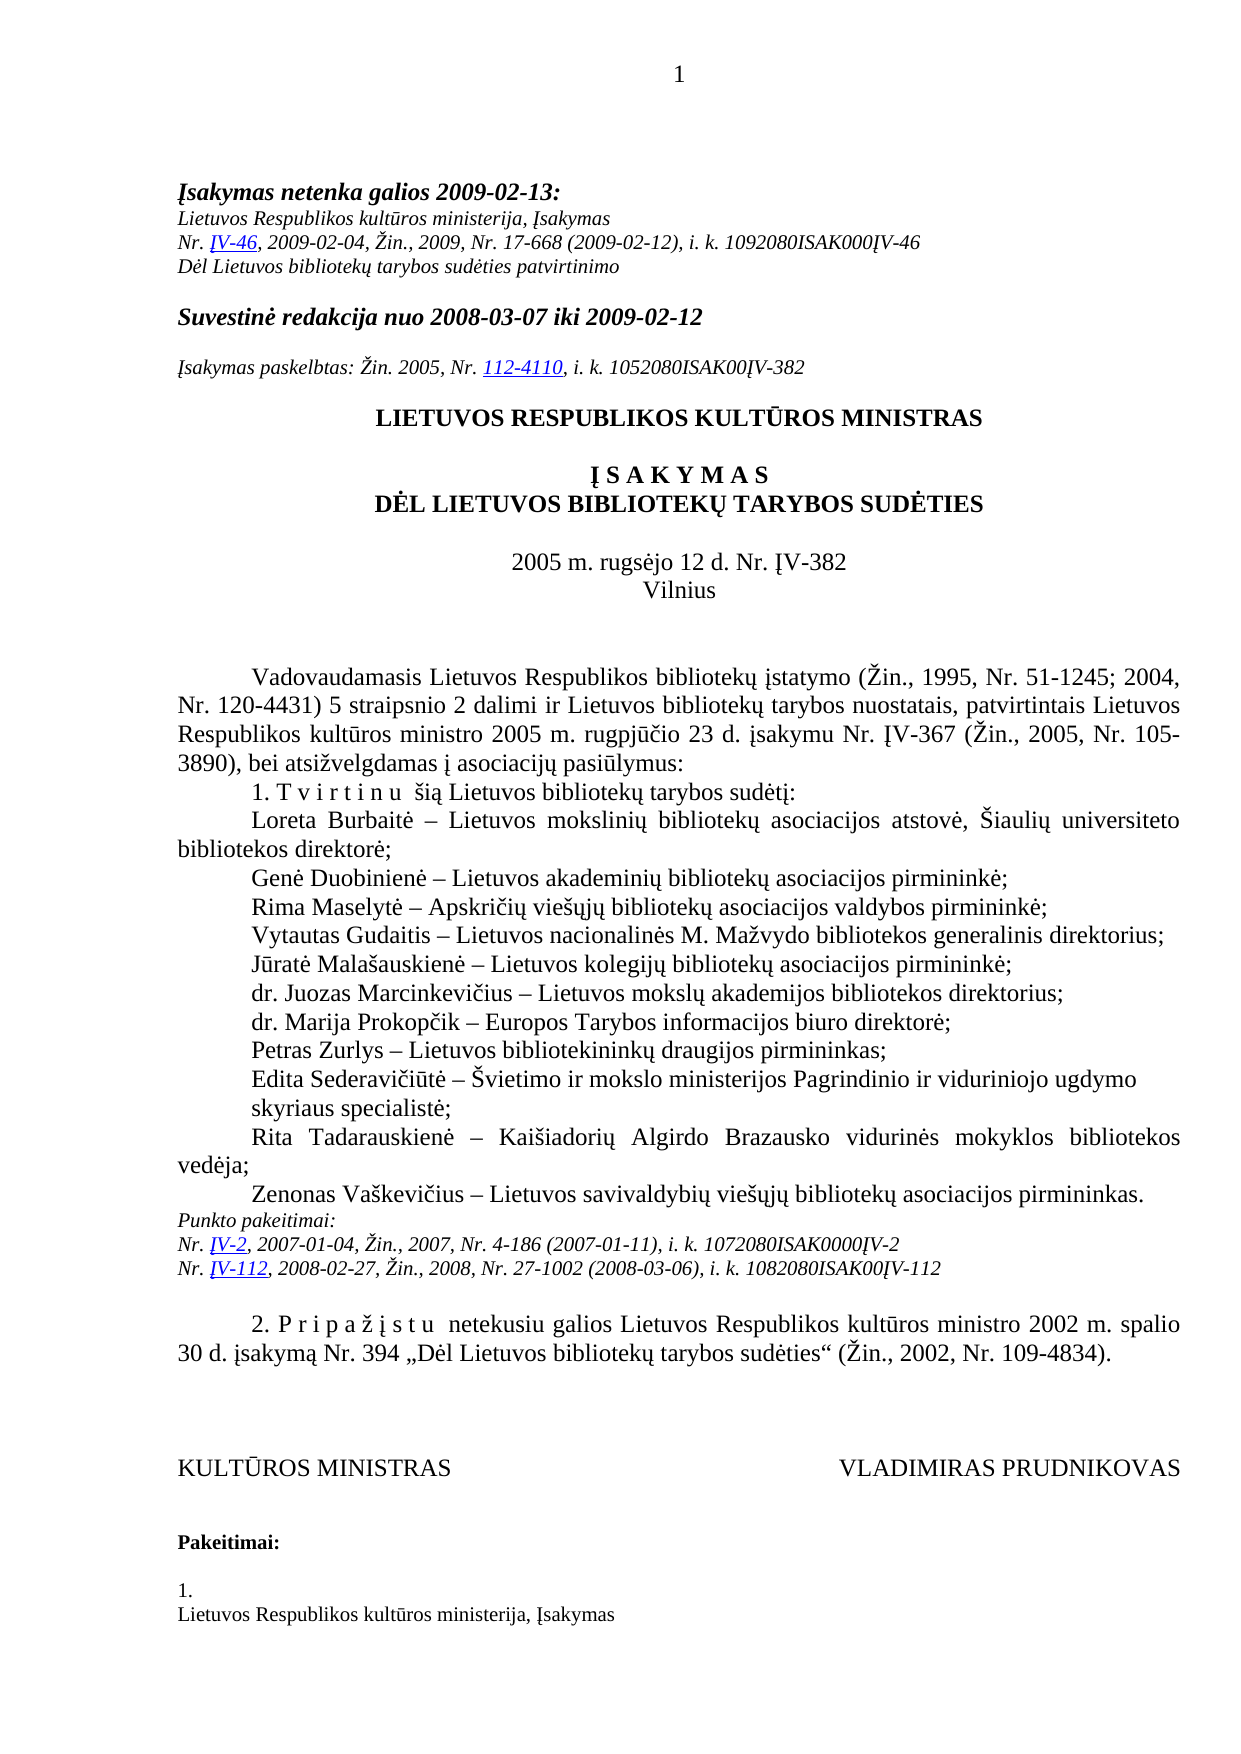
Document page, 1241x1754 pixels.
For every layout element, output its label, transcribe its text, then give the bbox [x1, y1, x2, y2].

text Lietuvos Respublikos kultūros ministerija, Įsakymas [177, 1602, 1181, 1626]
text Edita Sederavičiūtė – Švietimo ir mokslo ministerijos Pagrindinio ir viduriniojo ugdymo [177, 1064, 1181, 1093]
text dr. Juozas Marcinkevičius – Lietuvos mokslų akademijos bibliotekos direktorius; [177, 978, 1181, 1007]
text DĖL LIETUVOS BIBLIOTEKŲ TARYBOS SUDĖTIES [177, 489, 1181, 518]
text Petras Zurlys – Lietuvos bibliotekininkų draugijos pirmininkas; [177, 1036, 1181, 1064]
text Į S A K Y M A S [177, 461, 1181, 489]
text Pakeitimai: [177, 1530, 1181, 1554]
text 1. [177, 1578, 1181, 1602]
text Nr. ĮV-2, 2007-01-04, Žin., 2007, Nr. 4-186 (2007-01-11), i. k. 1072080ISAK0000ĮV-2 [177, 1232, 1181, 1256]
text Lietuvos Respublikos kultūros ministerija, Įsakymas [177, 206, 1181, 230]
text Punkto pakeitimai: [177, 1208, 1181, 1232]
text 2. Pripažįstu netekusiu galios Lietuvos Respublikos kultūros ministro 2002 m. spalio 30 d. įsakymą Nr. 394 „Dėl Lietuvos bibliotekų tarybos sudėties“ (Žin., 2002, Nr. 109-4834). [177, 1309, 1181, 1367]
text 2005 m. rugsėjo 12 d. Nr. ĮV-382 [177, 547, 1181, 576]
text Vytautas Gudaitis – Lietuvos nacionalinės M. Mažvydo bibliotekos generalinis direktorius; [177, 921, 1181, 949]
text Jūratė Malašauskienė – Lietuvos kolegijų bibliotekų asociacijos pirmininkė; [177, 949, 1181, 978]
text Įsakymas netenka galios 2009-02-13: [177, 177, 1181, 206]
text Genė Duobinienė – Lietuvos akademinių bibliotekų asociacijos pirmininkė; [177, 863, 1181, 892]
text skyriaus specialistė; [177, 1093, 1181, 1122]
text KULTŪROS MINISTRAS VLADIMIRAS PRUDNIKOVAS [177, 1453, 1181, 1482]
text Rita Tadarauskienė – Kaišiadorių Algirdo Brazausko vidurinės mokyklos bibliotekos vedėja; [177, 1122, 1181, 1179]
text dr. Marija Prokopčik – Europos Tarybos informacijos biuro direktorė; [177, 1007, 1181, 1036]
text Įsakymas paskelbtas: Žin. 2005, Nr. 112-4110, i. k. 1052080ISAK00ĮV-382 [177, 355, 1181, 379]
text Loreta Burbaitė – Lietuvos mokslinių bibliotekų asociacijos atstovė, Šiaulių universiteto bibliotekos direktorė; [177, 806, 1181, 863]
text Rima Maselytė – Apskričių viešųjų bibliotekų asociacijos valdybos pirmininkė; [177, 892, 1181, 921]
text LIETUVOS RESPUBLIKOS KULTŪROS MINISTRAS [177, 403, 1181, 432]
text 1. Tvirtinu šią Lietuvos bibliotekų tarybos sudėtį: [177, 777, 1181, 806]
text Vilnius [177, 576, 1181, 604]
text Dėl Lietuvos bibliotekų tarybos sudėties patvirtinimo [177, 254, 1181, 278]
text Suvestinė redakcija nuo 2008-03-07 iki 2009-02-12 [177, 302, 1181, 331]
text Vadovaudamasis Lietuvos Respublikos bibliotekų įstatymo (Žin., 1995, Nr. 51-1245; 2004, Nr. 120-4431) 5 straipsnio 2 dalimi ir Lietuvos bibliotekų tarybos nuostatais, patvirtintais Lietuvos Respublikos kultūros ministro 2005 m. rugpjūčio 23 d. įsakymu Nr. ĮV-367 (Žin., 2005, Nr. 105-3890), bei atsižvelgdamas į asociacijų pasiūlymus: [177, 662, 1181, 777]
text Nr. ĮV-112, 2008-02-27, Žin., 2008, Nr. 27-1002 (2008-03-06), i. k. 1082080ISAK00ĮV-112 [177, 1256, 1181, 1280]
text Zenonas Vaškevičius – Lietuvos savivaldybių viešųjų bibliotekų asociacijos pirmininkas. [177, 1179, 1181, 1208]
text Nr. ĮV-46, 2009-02-04, Žin., 2009, Nr. 17-668 (2009-02-12), i. k. 1092080ISAK000ĮV-46 [177, 230, 1181, 254]
